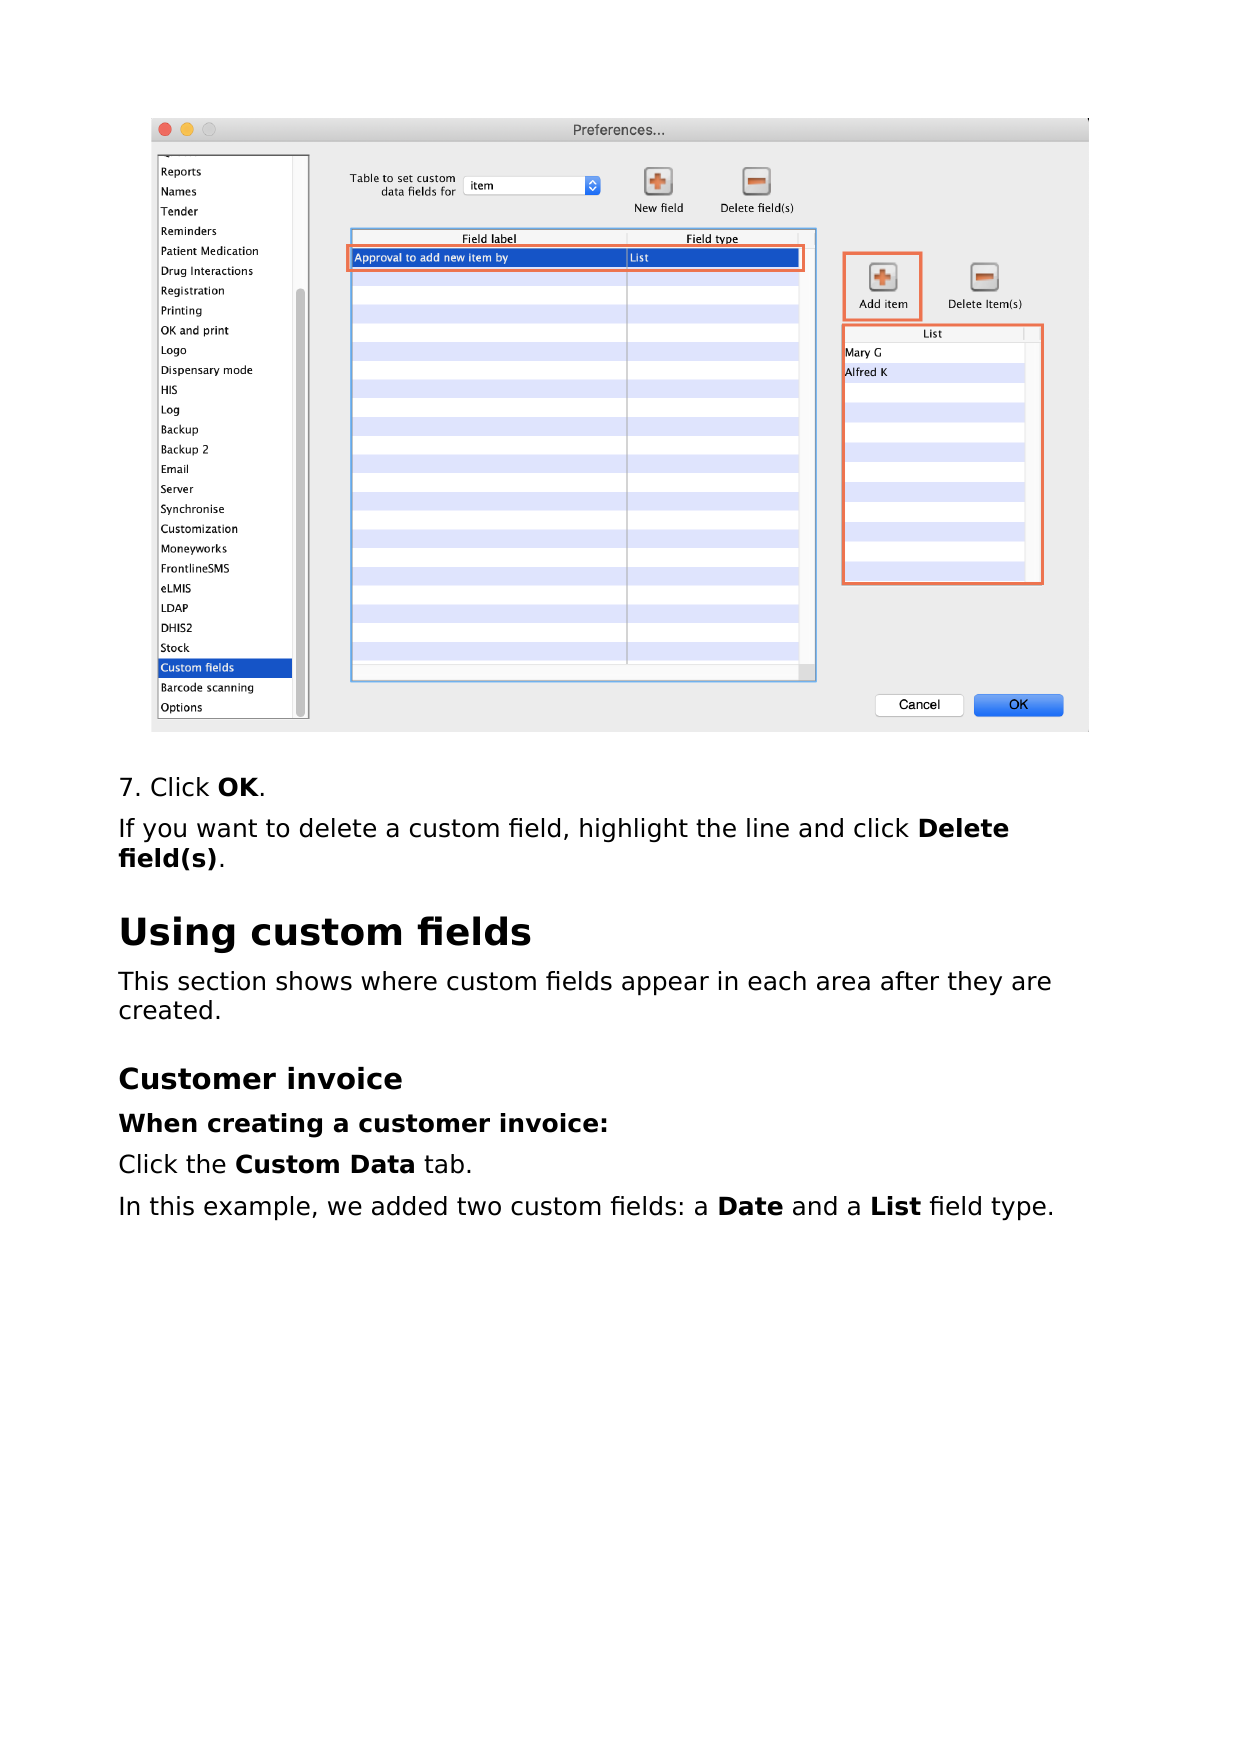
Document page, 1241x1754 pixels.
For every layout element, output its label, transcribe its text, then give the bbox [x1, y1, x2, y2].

text Click the Custom Data tab. [118, 1151, 1122, 1180]
subtitle Customer invoice [118, 1062, 1122, 1096]
text This section shows where custom fields appear in each area after they are created. [118, 967, 1122, 1025]
subtitle Using custom fields [118, 911, 1122, 954]
text If you want to delete a custom field, highlight the line and click Delete field(s). [118, 815, 1122, 873]
text 7. Click OK. [118, 773, 1122, 802]
picture [151, 118, 1089, 732]
text In this example, we added two custom fields: a Date and a List field type. [118, 1192, 1122, 1221]
text When creating a customer invoice: [118, 1109, 1122, 1138]
